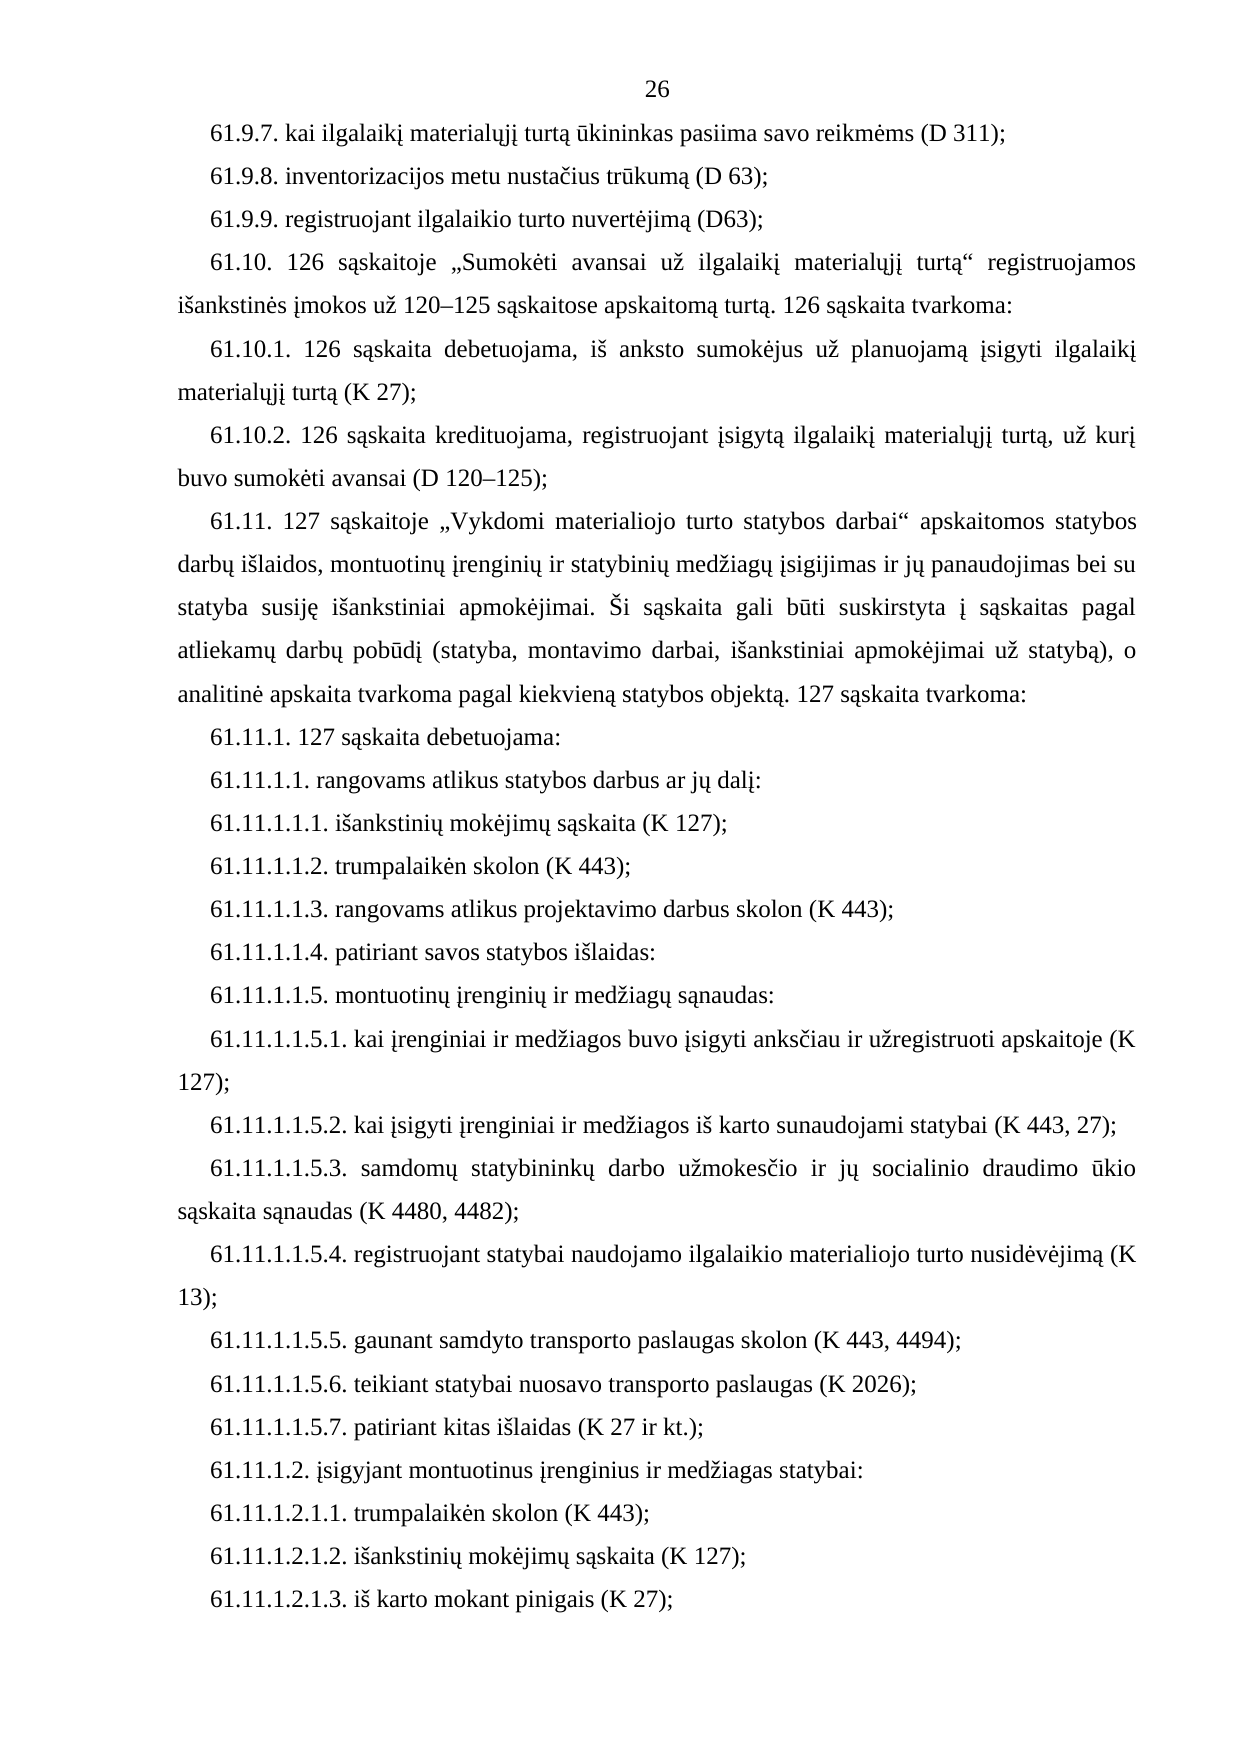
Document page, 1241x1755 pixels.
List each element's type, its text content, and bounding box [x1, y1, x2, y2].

text 61.9.7. kai ilgalaikį materialųjį turtą ūkininkas pasiima savo reikmėms (D 311); [177, 118, 1137, 147]
text 61.9.8. inventorizacijos metu nustačius trūkumą (D 63); [177, 161, 1137, 190]
text 61.10. 126 sąskaitoje „Sumokėti avansai už ilgalaikį materialųjį turtą“ registruojamos išankstinės įmokos už 120–125 sąskaitose apskaitomą turtą. 126 sąskaita tvarkoma: [177, 247, 1137, 319]
text 61.11.1.1. rangovams atlikus statybos darbus ar jų dalį: [177, 765, 1137, 794]
text 61.10.2. 126 sąskaita kredituojama, registruojant įsigytą ilgalaikį materialųjį turtą, už kurį buvo sumokėti avansai (D 120–125); [177, 420, 1137, 492]
text 61.11.1. 127 sąskaita debetuojama: [177, 722, 1137, 751]
text 61.11.1.2. įsigyjant montuotinus įrenginius ir medžiagas statybai: [177, 1455, 1137, 1484]
text 61.11.1.1.2. trumpalaikėn skolon (K 443); [177, 851, 1137, 880]
text 61.11.1.1.4. patiriant savos statybos išlaidas: [177, 937, 1137, 966]
text 61.11.1.1.5.4. registruojant statybai naudojamo ilgalaikio materialiojo turto nusidėvėjimą (K 13); [177, 1239, 1137, 1311]
text 61.11.1.2.1.2. išankstinių mokėjimų sąskaita (K 127); [177, 1541, 1137, 1570]
text 61.11.1.1.5.2. kai įsigyti įrenginiai ir medžiagos iš karto sunaudojami statybai (K 443, 27); [177, 1110, 1137, 1139]
text 61.11.1.1.5.3. samdomų statybininkų darbo užmokesčio ir jų socialinio draudimo ūkio sąskaita sąnaudas (K 4480, 4482); [177, 1153, 1137, 1225]
text 61.11.1.2.1.3. iš karto mokant pinigais (K 27); [177, 1584, 1137, 1613]
text 61.11.1.1.5. montuotinų įrenginių ir medžiagų sąnaudas: [177, 981, 1137, 1009]
text 61.11.1.1.5.1. kai įrenginiai ir medžiagos buvo įsigyti anksčiau ir užregistruoti apskaitoje (K 127); [177, 1024, 1137, 1096]
text 61.11.1.1.1. išankstinių mokėjimų sąskaita (K 127); [177, 808, 1137, 837]
text 61.11.1.1.5.5. gaunant samdyto transporto paslaugas skolon (K 443, 4494); [177, 1326, 1137, 1354]
text 61.11. 127 sąskaitoje „Vykdomi materialiojo turto statybos darbai“ apskaitomos statybos darbų išlaidos, montuotinų įrenginių ir statybinių medžiagų įsigijimas ir jų panaudojimas bei su statyba susiję išankstiniai apmokėjimai. Ši sąskaita gali būti suskirstyta į sąskaitas pagal atliekamų darbų pobūdį (statyba, montavimo darbai, išankstiniai apmokėjimai už statybą), o analitinė apskaita tvarkoma pagal kiekvieną statybos objektą. 127 sąskaita tvarkoma: [177, 506, 1137, 707]
text 61.11.1.2.1.1. trumpalaikėn skolon (K 443); [177, 1498, 1137, 1527]
text 61.11.1.1.3. rangovams atlikus projektavimo darbus skolon (K 443); [177, 894, 1137, 923]
text 61.11.1.1.5.7. patiriant kitas išlaidas (K 27 ir kt.); [177, 1412, 1137, 1441]
text 61.11.1.1.5.6. teikiant statybai nuosavo transporto paslaugas (K 2026); [177, 1369, 1137, 1397]
text 61.9.9. registruojant ilgalaikio turto nuvertėjimą (D63); [177, 204, 1137, 233]
text 61.10.1. 126 sąskaita debetuojama, iš anksto sumokėjus už planuojamą įsigyti ilgalaikį materialųjį turtą (K 27); [177, 334, 1137, 406]
